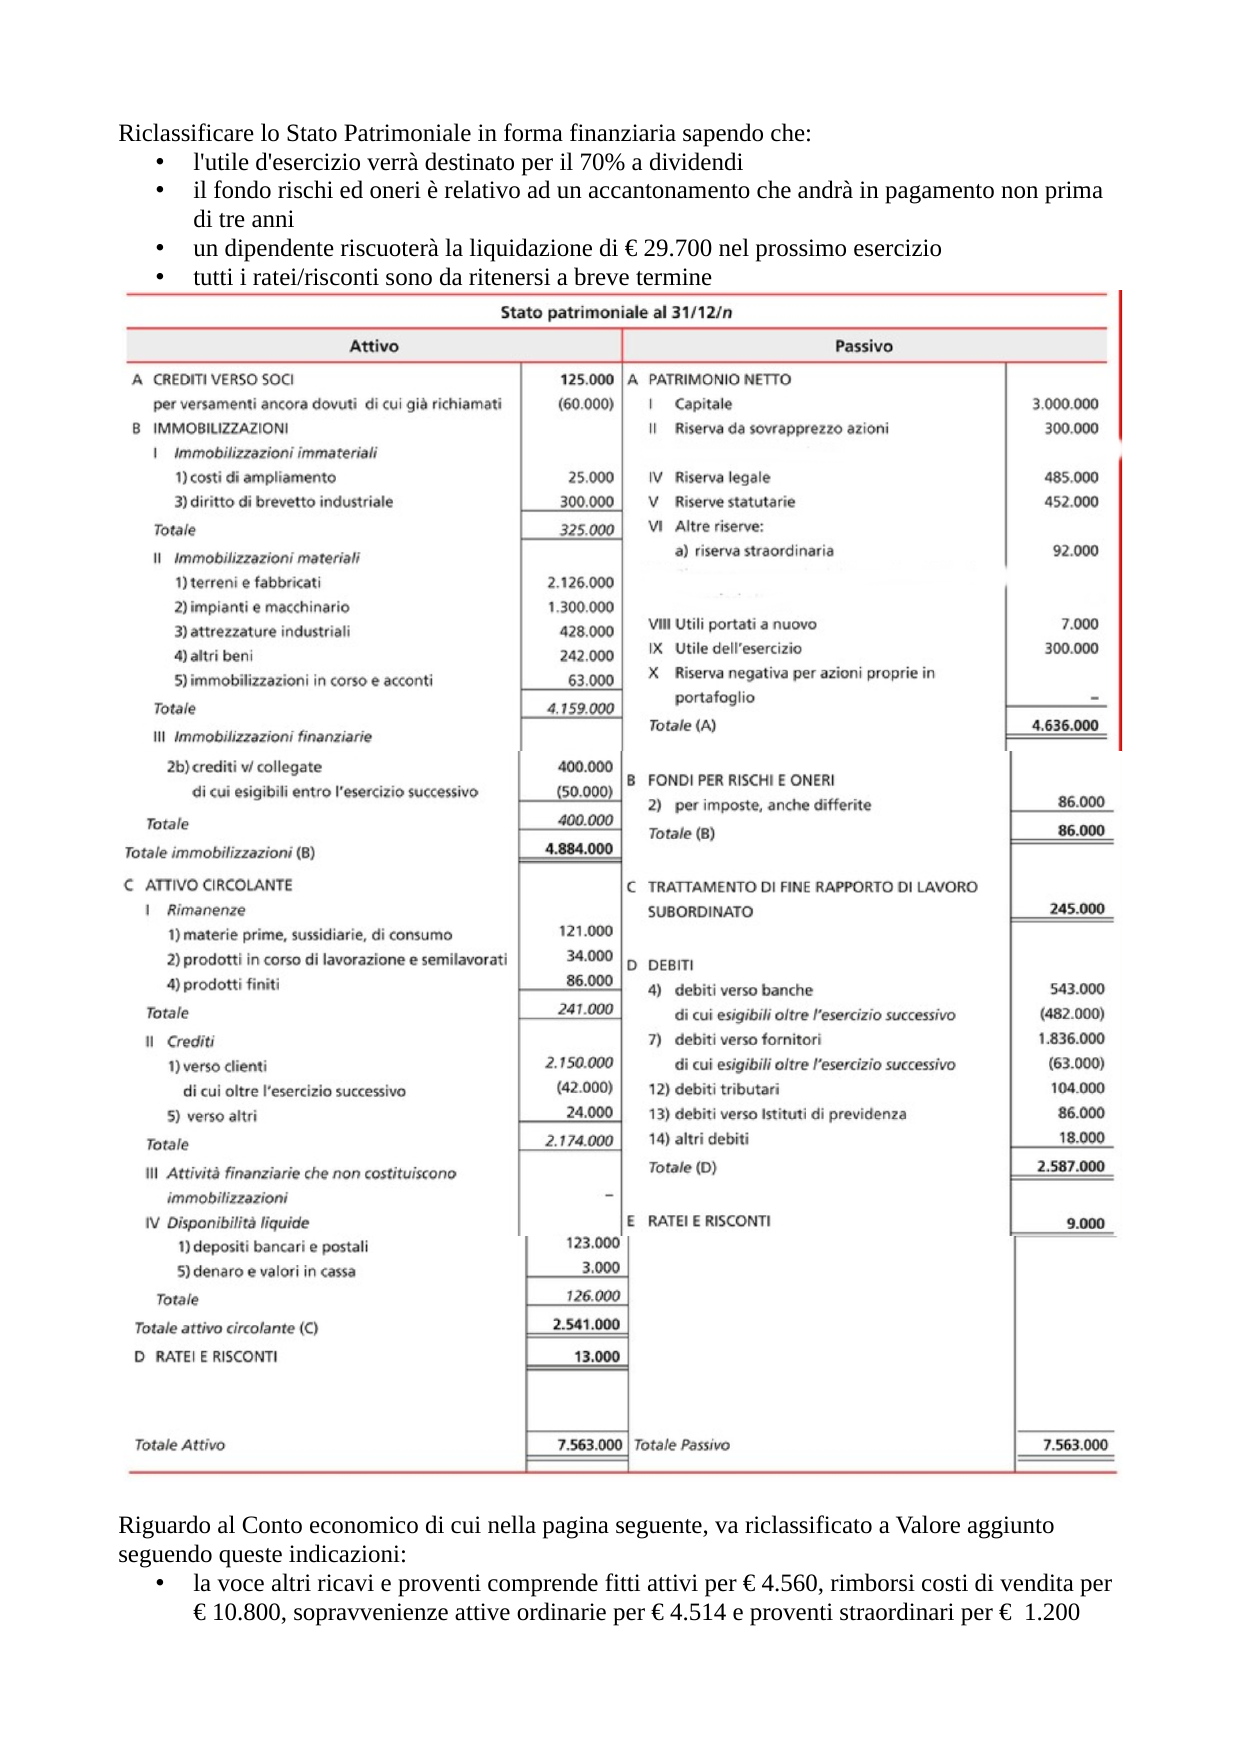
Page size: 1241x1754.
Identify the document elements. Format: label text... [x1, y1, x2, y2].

list un dipendente riscuoterà la liquidazione di € 29.700 nel prossimo esercizio [156, 233, 1122, 262]
picture [118, 290, 1123, 1482]
list tutti i ratei/risconti sono da ritenersi a breve termine [156, 262, 1122, 290]
list l'utile d'esercizio verrà destinato per il 70% a dividendi [156, 147, 1122, 176]
text Riclassificare lo Stato Patrimoniale in forma finanziaria sapendo che: [118, 118, 1122, 147]
list il fondo rischi ed oneri è relativo ad un accantonamento che andrà in pagamento non prima di tre anni [156, 176, 1122, 233]
text Riguardo al Conto economico di cui nella pagina seguente, va riclassificato a Valore aggiunto seguendo queste indicazioni: [118, 1510, 1122, 1568]
list la voce altri ricavi e proventi comprende fitti attivi per € 4.560, rimborsi costi di vendita per € 10.800, sopravvenienze attive ordinarie per € 4.514 e proventi straordinari per € 1.200 [156, 1568, 1122, 1625]
